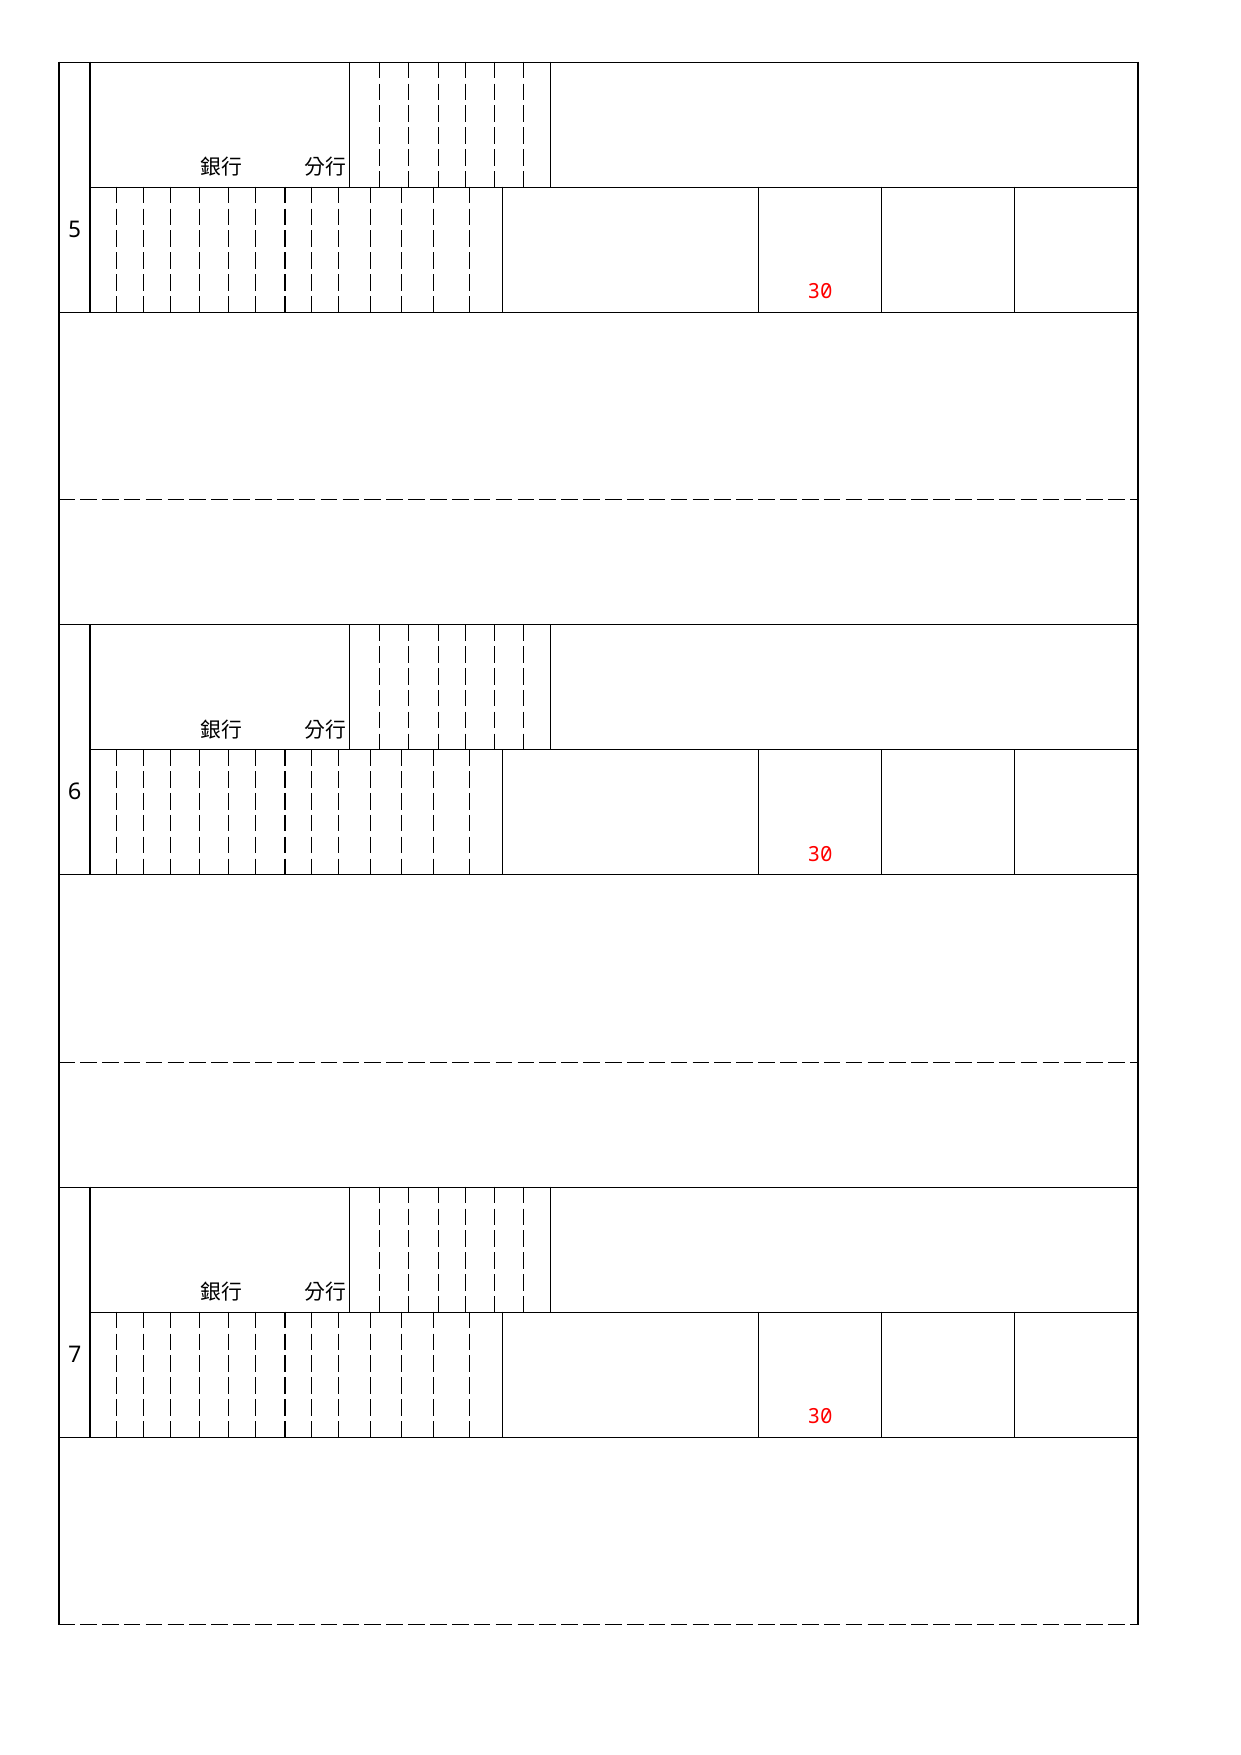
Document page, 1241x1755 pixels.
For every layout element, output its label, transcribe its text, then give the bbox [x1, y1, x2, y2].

table_cell [409, 63, 438, 187]
table_cell [339, 188, 371, 312]
table_cell [551, 1188, 1137, 1312]
table_cell [409, 625, 438, 749]
table_cell [379, 625, 408, 749]
table_cell [551, 625, 1137, 749]
table_cell [256, 750, 285, 874]
table_cell [144, 750, 171, 874]
table_cell 銀行 分行 [91, 1188, 349, 1312]
table_cell [200, 1313, 229, 1437]
table_cell [551, 63, 1137, 187]
table_cell [503, 188, 758, 312]
table_cell [171, 188, 200, 312]
table_cell [312, 1313, 339, 1437]
table_cell [494, 63, 523, 187]
table_cell 7 [60, 1188, 89, 1437]
table_cell [312, 188, 339, 312]
table_cell [1015, 750, 1137, 874]
table_cell [91, 1313, 117, 1437]
table_cell [229, 750, 256, 874]
table_cell [117, 188, 144, 312]
table_cell [470, 188, 502, 312]
table_cell [465, 1188, 494, 1312]
table_cell [470, 750, 502, 874]
table_cell [379, 1188, 408, 1312]
table_cell [350, 1188, 379, 1312]
table_cell [524, 625, 550, 749]
table_cell [524, 63, 550, 187]
table_cell 5 [60, 63, 89, 312]
table_cell 6 [60, 625, 89, 874]
table_cell [1015, 1313, 1137, 1437]
table_cell [171, 750, 200, 874]
table_cell [144, 1313, 171, 1437]
table_cell 銀行 分行 [91, 625, 349, 749]
table_cell [117, 1313, 144, 1437]
table_cell [285, 1313, 312, 1437]
table_cell [402, 188, 434, 312]
table_cell 銀行 分行 [91, 63, 349, 187]
table_cell [465, 63, 494, 187]
table_cell [470, 1313, 502, 1437]
table_cell [60, 313, 1137, 499]
table_cell [882, 750, 1014, 874]
table_cell [339, 1313, 371, 1437]
table_cell [434, 750, 470, 874]
table_cell [503, 1313, 758, 1437]
table_cell [200, 750, 229, 874]
table_cell [60, 499, 1137, 624]
table_cell [229, 1313, 256, 1437]
table_cell [256, 188, 285, 312]
table_cell [91, 188, 117, 312]
table_cell [371, 188, 402, 312]
table_cell [882, 188, 1014, 312]
table_cell [91, 750, 117, 874]
table_cell 30 [759, 750, 881, 874]
table_cell [350, 625, 379, 749]
table_cell [465, 625, 494, 749]
table_cell [171, 1313, 200, 1437]
table_cell [339, 750, 371, 874]
table_cell [494, 1188, 523, 1312]
table_cell [434, 188, 470, 312]
table_cell 30 [759, 188, 881, 312]
table_cell [60, 1438, 1137, 1624]
table_cell [60, 1062, 1137, 1187]
table_cell [285, 188, 312, 312]
table_cell [60, 875, 1137, 1062]
table_cell [503, 750, 758, 874]
table_cell [285, 750, 312, 874]
table_cell [312, 750, 339, 874]
table_cell [882, 1313, 1014, 1437]
table_cell [402, 1313, 434, 1437]
table_cell [438, 1188, 465, 1312]
table_cell [438, 625, 465, 749]
table_cell [409, 1188, 438, 1312]
table_cell [350, 63, 379, 187]
table_cell [402, 750, 434, 874]
table_cell [117, 750, 144, 874]
table_cell [371, 750, 402, 874]
table_cell [144, 188, 171, 312]
table_cell [494, 625, 523, 749]
table_cell [229, 188, 256, 312]
table_cell [371, 1313, 402, 1437]
table_cell [256, 1313, 285, 1437]
table_cell [379, 63, 408, 187]
table_cell [524, 1188, 550, 1312]
table_cell [438, 63, 465, 187]
table_cell [200, 188, 229, 312]
table_cell [434, 1313, 470, 1437]
table_cell 30 [759, 1313, 881, 1437]
table_cell [1015, 188, 1137, 312]
